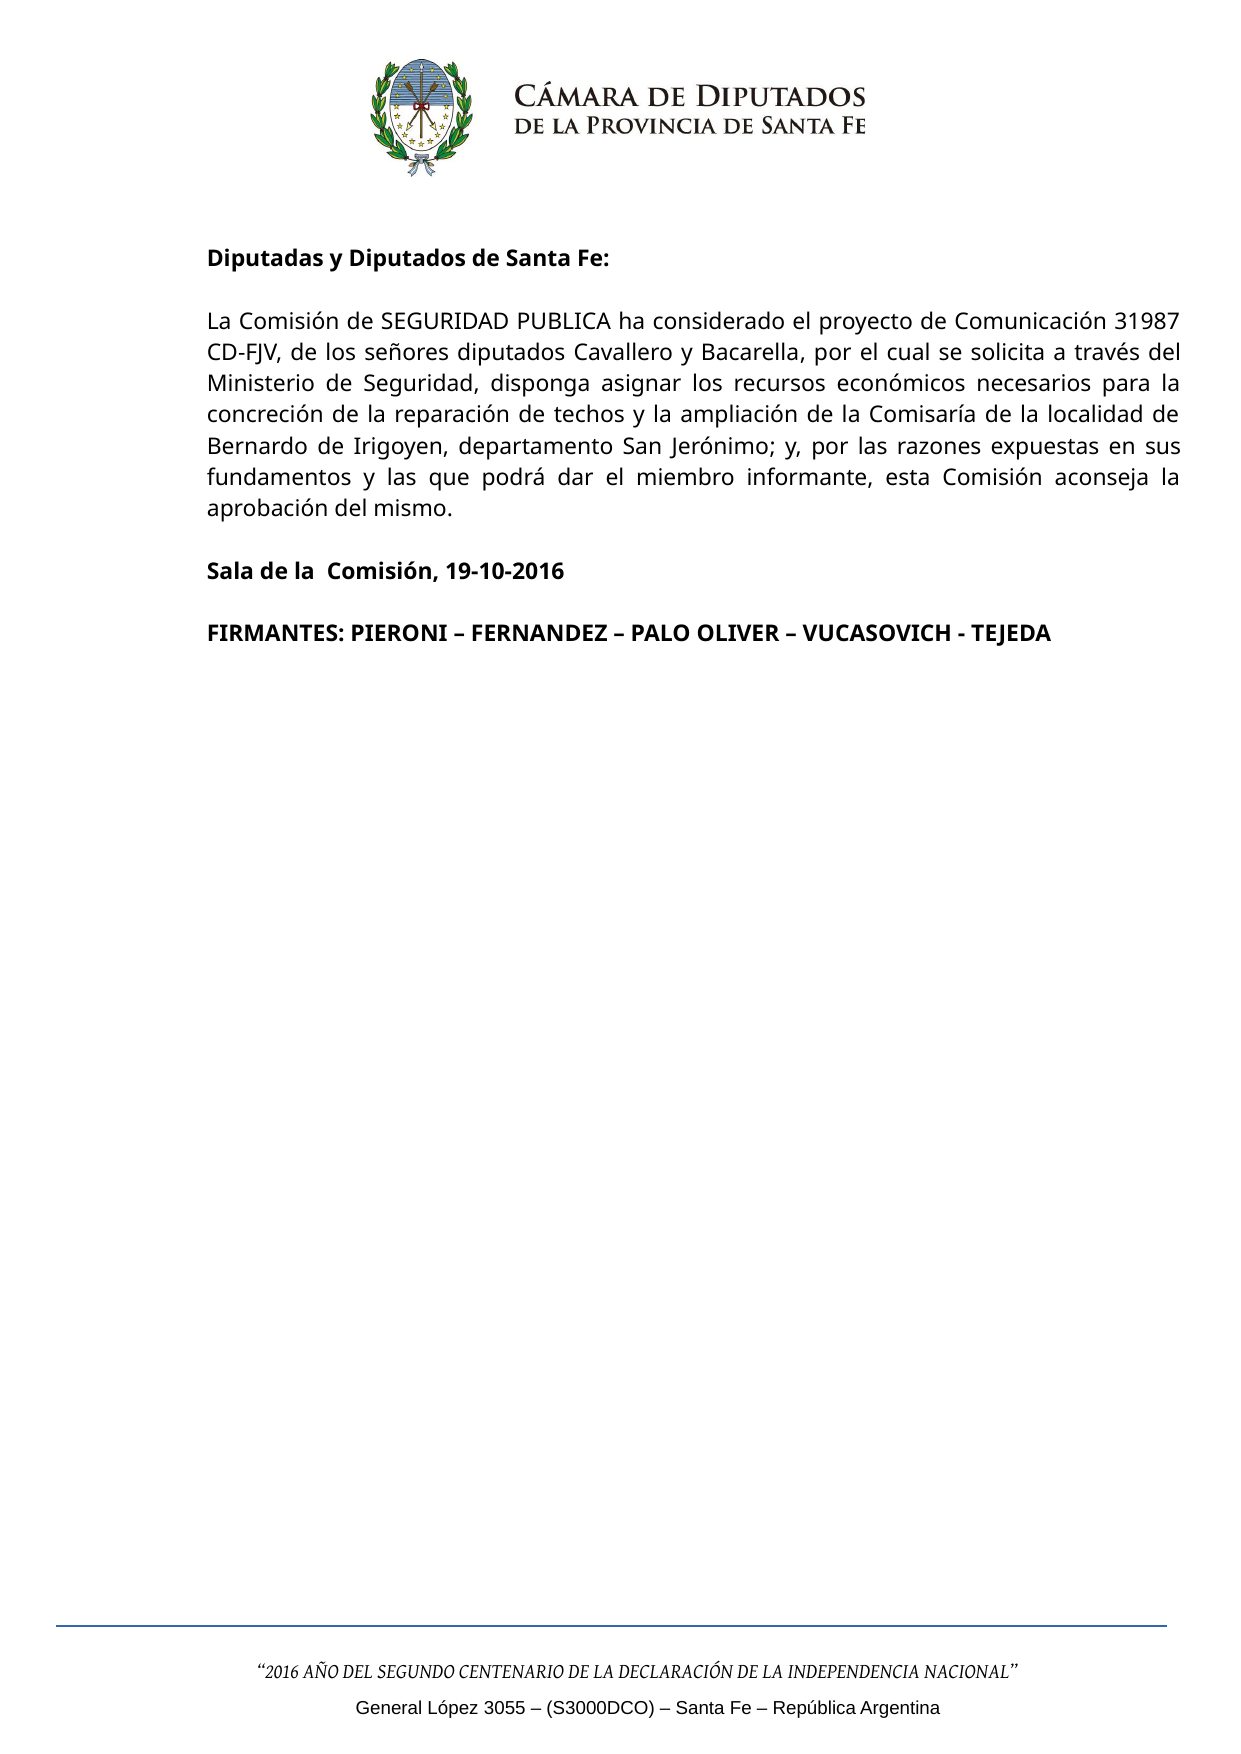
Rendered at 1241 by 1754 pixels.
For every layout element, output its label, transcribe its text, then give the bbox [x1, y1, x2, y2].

text La Comisión de SEGURIDAD PUBLICA ha considerado el proyecto de Comunicación 31987 CD-FJV, de los señores diputados Cavallero y Bacarella, por el cual se solicita a través del Ministerio de Seguridad, disponga asignar los recursos económicos necesarios para la concreción de la reparación de techos y la ampliación de la Comisaría de la localidad de Bernardo de Irigoyen, departamento San Jerónimo; y, por las razones expuestas en sus fundamentos y las que podrá dar el miembro informante, esta Comisión aconseja la aprobación del mismo. [207, 305, 1181, 523]
text Sala de la Comisión, 19-10-2016 [207, 555, 1181, 586]
picture [370, 59, 866, 181]
text Diputadas y Diputados de Santa Fe: [207, 242, 1181, 273]
text FIRMANTES: PIERONI – FERNANDEZ – PALO OLIVER – VUCASOVICH - TEJEDA [207, 617, 1181, 648]
